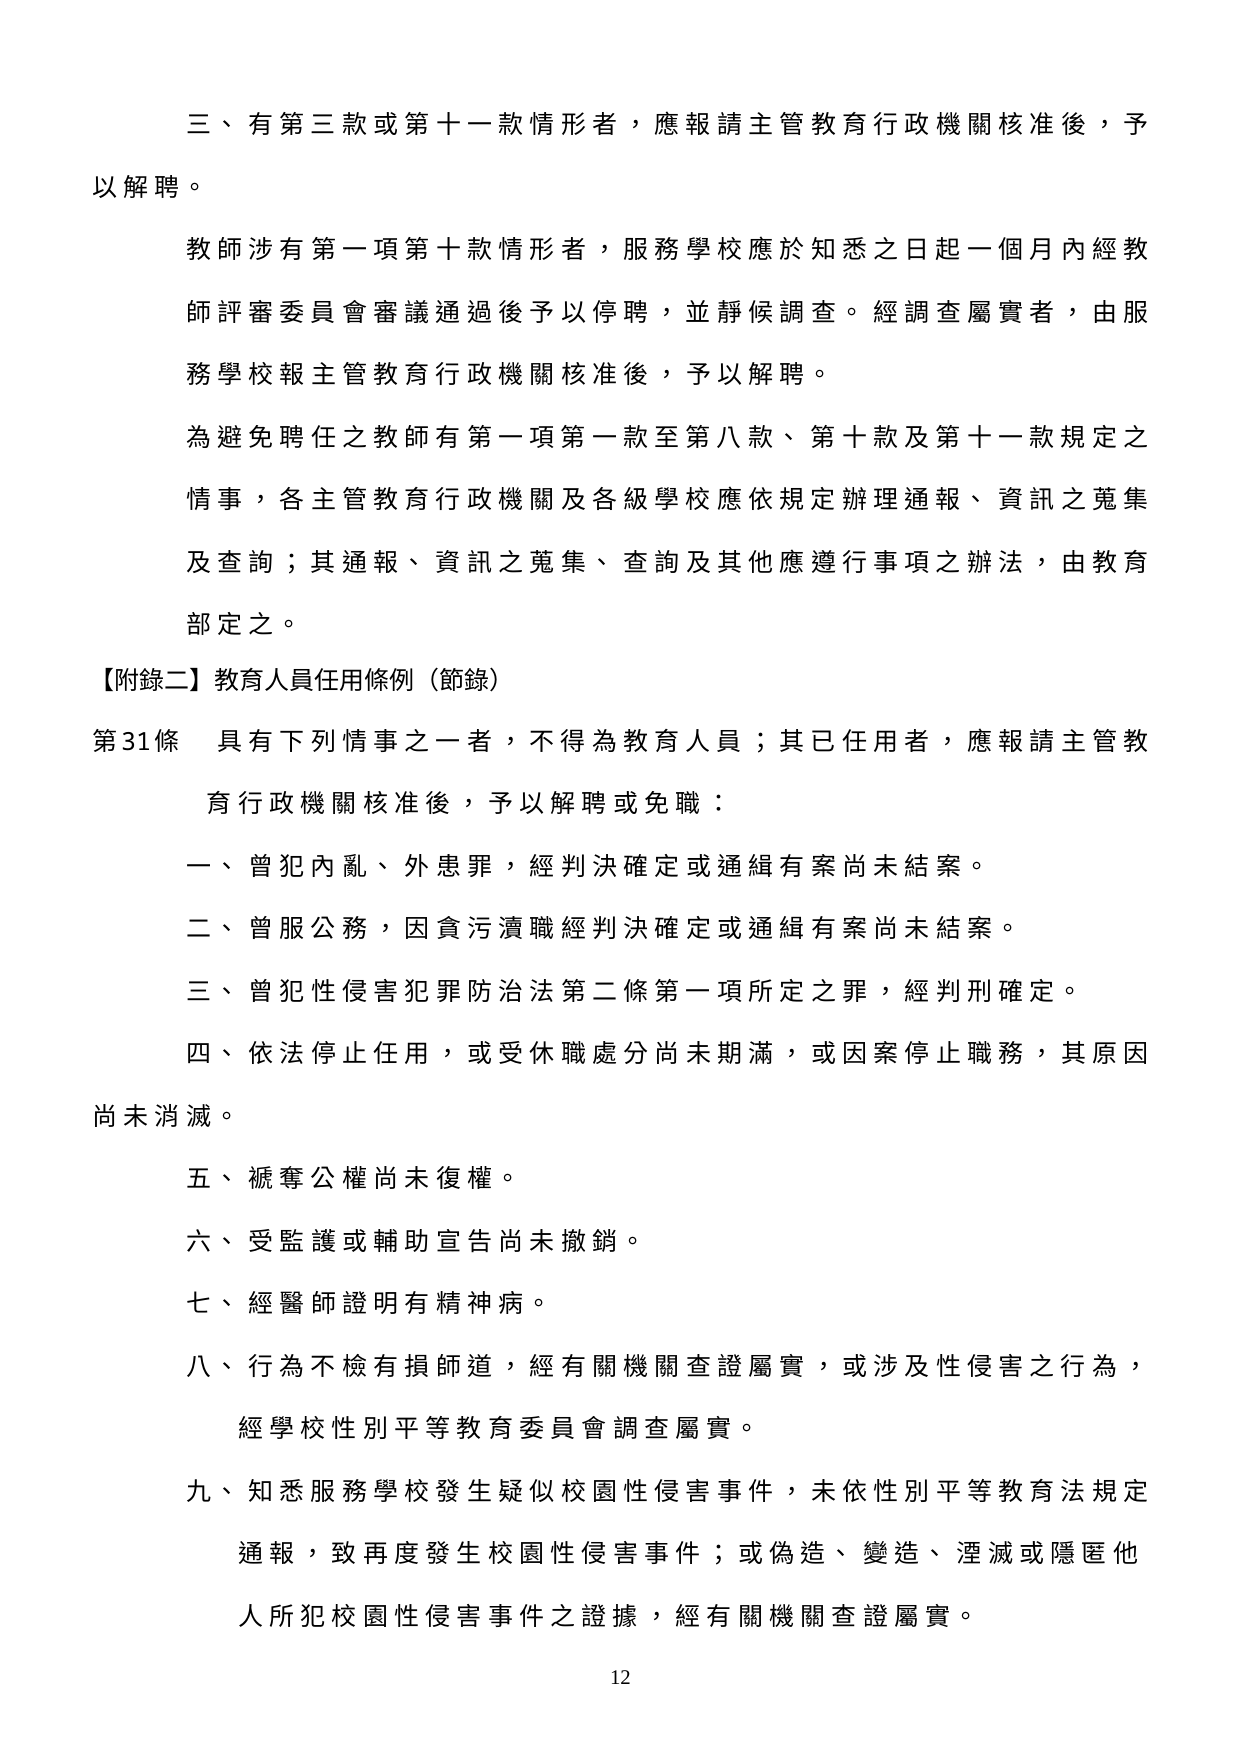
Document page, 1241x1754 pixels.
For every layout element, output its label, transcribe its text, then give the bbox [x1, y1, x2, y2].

text 七、經醫師證明有精神病。 [89, 1260, 1151, 1323]
text 第31條 具有下列情事之一者，不得為教育人員；其已任用者，應報請主管教育行政機關核准後，予以解聘或免職： [89, 698, 1151, 823]
text 二、曾服公務，因貪污瀆職經判決確定或通緝有案尚未結案。 [89, 885, 1151, 948]
text 三、有第三款或第十一款情形者，應報請主管教育行政機關核准後，予以解聘。 [89, 81, 1151, 206]
text 四、依法停止任用，或受休職處分尚未期滿，或因案停止職務，其原因尚未消滅。 [89, 1010, 1151, 1135]
text 教師涉有第一項第十款情形者，服務學校應於知悉之日起一個月內經教師評審委員會審議通過後予以停聘，並靜候調查。經調查屬實者，由服務學校報主管教育行政機關核准後，予以解聘。 [176, 206, 1151, 393]
text 一、曾犯內亂、外患罪，經判決確定或通緝有案尚未結案。 [89, 823, 1151, 885]
text 【附錄二】教育人員任用條例（節錄） [89, 656, 1151, 698]
text 八、行為不檢有損師道，經有關機關查證屬實，或涉及性侵害之行為，經學校性別平等教育委員會調查屬實。 [176, 1323, 1151, 1448]
text 九、知悉服務學校發生疑似校園性侵害事件，未依性別平等教育法規定通報，致再度發生校園性侵害事件；或偽造、變造、湮滅或隱匿他人所犯校園性侵害事件之證據，經有關機關查證屬實。 [176, 1448, 1151, 1635]
text 為避免聘任之教師有第一項第一款至第八款、第十款及第十一款規定之情事，各主管教育行政機關及各級學校應依規定辦理通報、資訊之蒐集及查詢；其通報、資訊之蒐集、查詢及其他應遵行事項之辦法，由教育部定之。 [176, 393, 1151, 643]
text 六、受監護或輔助宣告尚未撤銷。 [89, 1198, 1151, 1260]
text 五、褫奪公權尚未復權。 [89, 1135, 1151, 1198]
text 三、曾犯性侵害犯罪防治法第二條第一項所定之罪，經判刑確定。 [89, 948, 1151, 1010]
